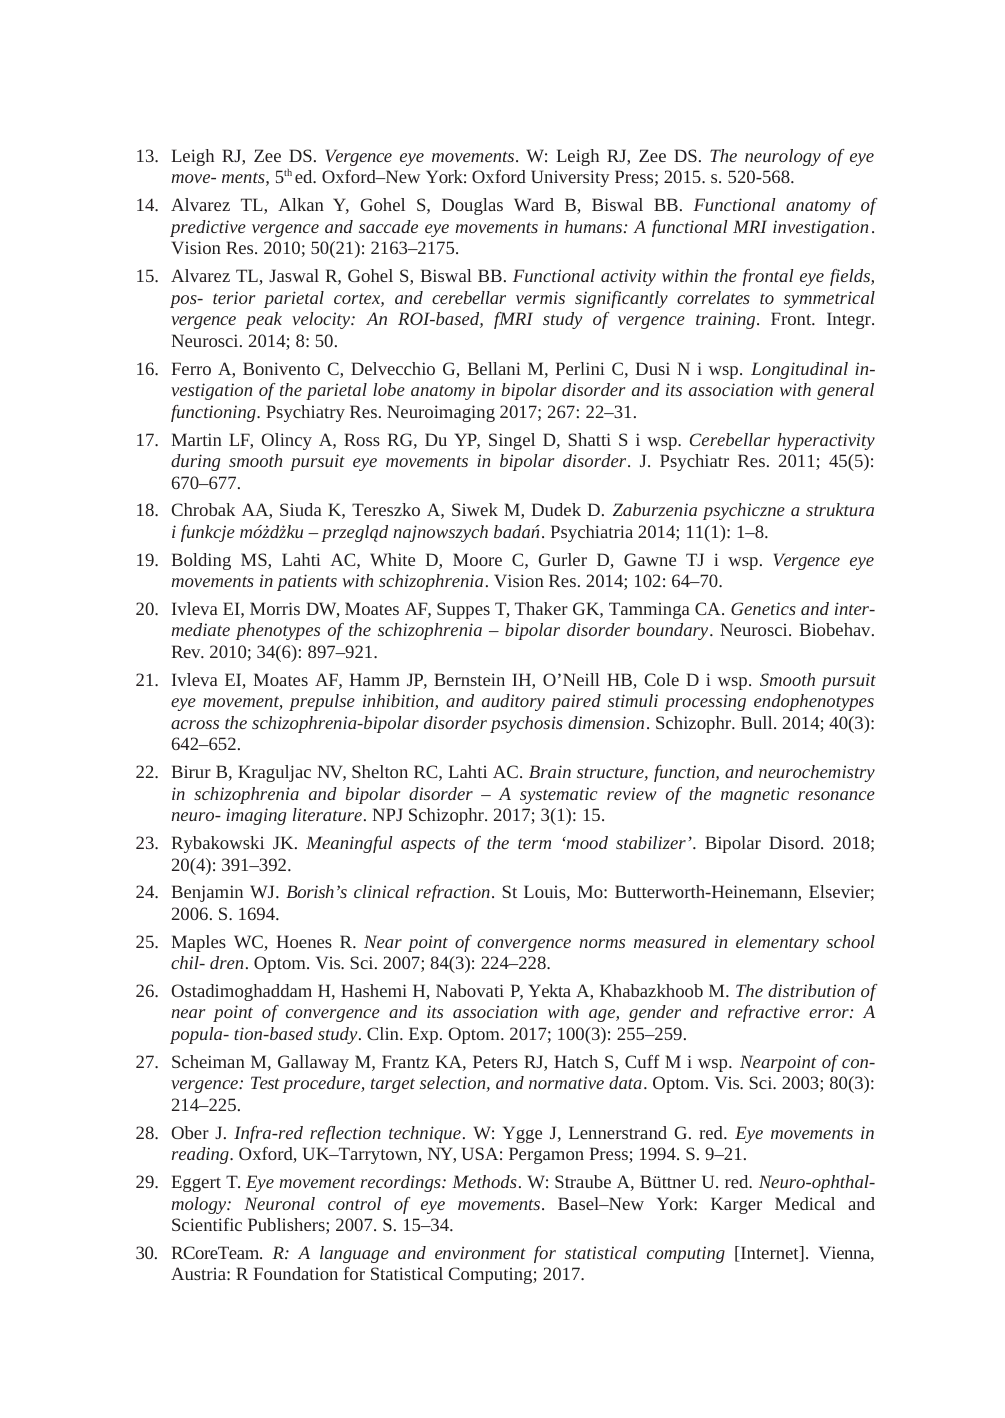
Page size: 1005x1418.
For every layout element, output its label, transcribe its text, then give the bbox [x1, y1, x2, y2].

list Alvarez TL, Jaswal R, Gohel S, Biswal BB. Functional activity within the frontal eye fields, pos- terior parietal cortex, and cerebellar vermis significantly correlates to symmetrical vergence peak velocity: An ROI-based, fMRI study of vergence training. Front. Integr. Neurosci. 2014; 8: 50. [135, 265, 875, 351]
list Ivleva EI, Moates AF, Hamm JP, Bernstein IH, O’Neill HB, Cole D i wsp. Smooth pursuit eye movement, prepulse inhibition, and auditory paired stimuli processing endophenotypes across the schizophrenia-bipolar disorder psychosis dimension. Schizophr. Bull. 2014; 40(3): 642–652. [135, 668, 876, 755]
list Maples WC, Hoenes R. Near point of convergence norms measured in elementary school chil- dren. Optom. Vis. Sci. 2007; 84(3): 224–228. [135, 931, 875, 974]
list Leigh RJ, Zee DS. Vergence eye movements. W: Leigh RJ, Zee DS. The neurology of eye move- ments, 5th ed. Oxford–New York: Oxford University Press; 2015. s. 520-568. [135, 145, 875, 188]
list Chrobak AA, Siuda K, Tereszko A, Siwek M, Dudek D. Zaburzenia psychiczne a struktura i funkcje móżdżku – przegląd najnowszych badań. Psychiatria 2014; 11(1): 1–8. [135, 499, 875, 542]
list Benjamin WJ. Borish’s clinical refraction. St Louis, Mo: Butterworth-Heinemann, Elsevier; 2006. S. 1694. [135, 881, 875, 924]
list Scheiman M, Gallaway M, Frantz KA, Peters RJ, Hatch S, Cuff M i wsp. Nearpoint of con- vergence: Test procedure, target selection, and normative data. Optom. Vis. Sci. 2003; 80(3): 214–225. [135, 1051, 875, 1115]
list Martin LF, Olincy A, Ross RG, Du YP, Singel D, Shatti S i wsp. Cerebellar hyperactivity during smooth pursuit eye movements in bipolar disorder. J. Psychiatr Res. 2011; 45(5): 670–677. [135, 428, 875, 493]
list Birur B, Kraguljac NV, Shelton RC, Lahti AC. Brain structure, function, and neurochemistry in schizophrenia and bipolar disorder – A systematic review of the magnetic resonance neuro- imaging literature. NPJ Schizophr. 2017; 3(1): 15. [135, 761, 875, 826]
list Rybakowski JK. Meaningful aspects of the term ‘mood stabilizer’. Bipolar Disord. 2018; 20(4): 391–392. [135, 832, 875, 875]
list Ostadimoghaddam H, Hashemi H, Nabovati P, Yekta A, Khabazkhoob M. The distribution of near point of convergence and its association with age, gender and refractive error: A popula- tion-based study. Clin. Exp. Optom. 2017; 100(3): 255–259. [135, 980, 875, 1044]
list Alvarez TL, Alkan Y, Gohel S, Douglas Ward B, Biswal BB. Functional anatomy of predictive vergence and saccade eye movements in humans: A functional MRI investigation. Vision Res. 2010; 50(21): 2163–2175. [135, 194, 875, 259]
list Bolding MS, Lahti AC, White D, Moore C, Gurler D, Gawne TJ i wsp. Vergence eye movements in patients with schizophrenia. Vision Res. 2014; 102: 64–70. [135, 548, 875, 592]
list Ferro A, Bonivento C, Delvecchio G, Bellani M, Perlini C, Dusi N i wsp. Longitudinal in- vestigation of the parietal lobe anatomy in bipolar disorder and its association with general functioning. Psychiatry Res. Neuroimaging 2017; 267: 22–31. [135, 357, 875, 422]
list Eggert T. Eye movement recordings: Methods. W: Straube A, Büttner U. red. Neuro-ophthal- mology: Neuronal control of eye movements. Basel–New York: Karger Medical and Scientific Publishers; 2007. S. 15–34. [135, 1171, 875, 1236]
list Ober J. Infra-red reflection technique. W: Ygge J, Lennerstrand G. red. Eye movements in reading. Oxford, UK–Tarrytown, NY, USA: Pergamon Press; 1994. S. 9–21. [135, 1122, 875, 1165]
list RCoreTeam. R: A language and environment for statistical computing [Internet]. Vienna, Austria: R Foundation for Statistical Computing; 2017. [135, 1242, 875, 1285]
list Ivleva EI, Morris DW, Moates AF, Suppes T, Thaker GK, Tamminga CA. Genetics and inter- mediate phenotypes of the schizophrenia – bipolar disorder boundary. Neurosci. Biobehav. Rev. 2010; 34(6): 897–921. [135, 598, 875, 662]
